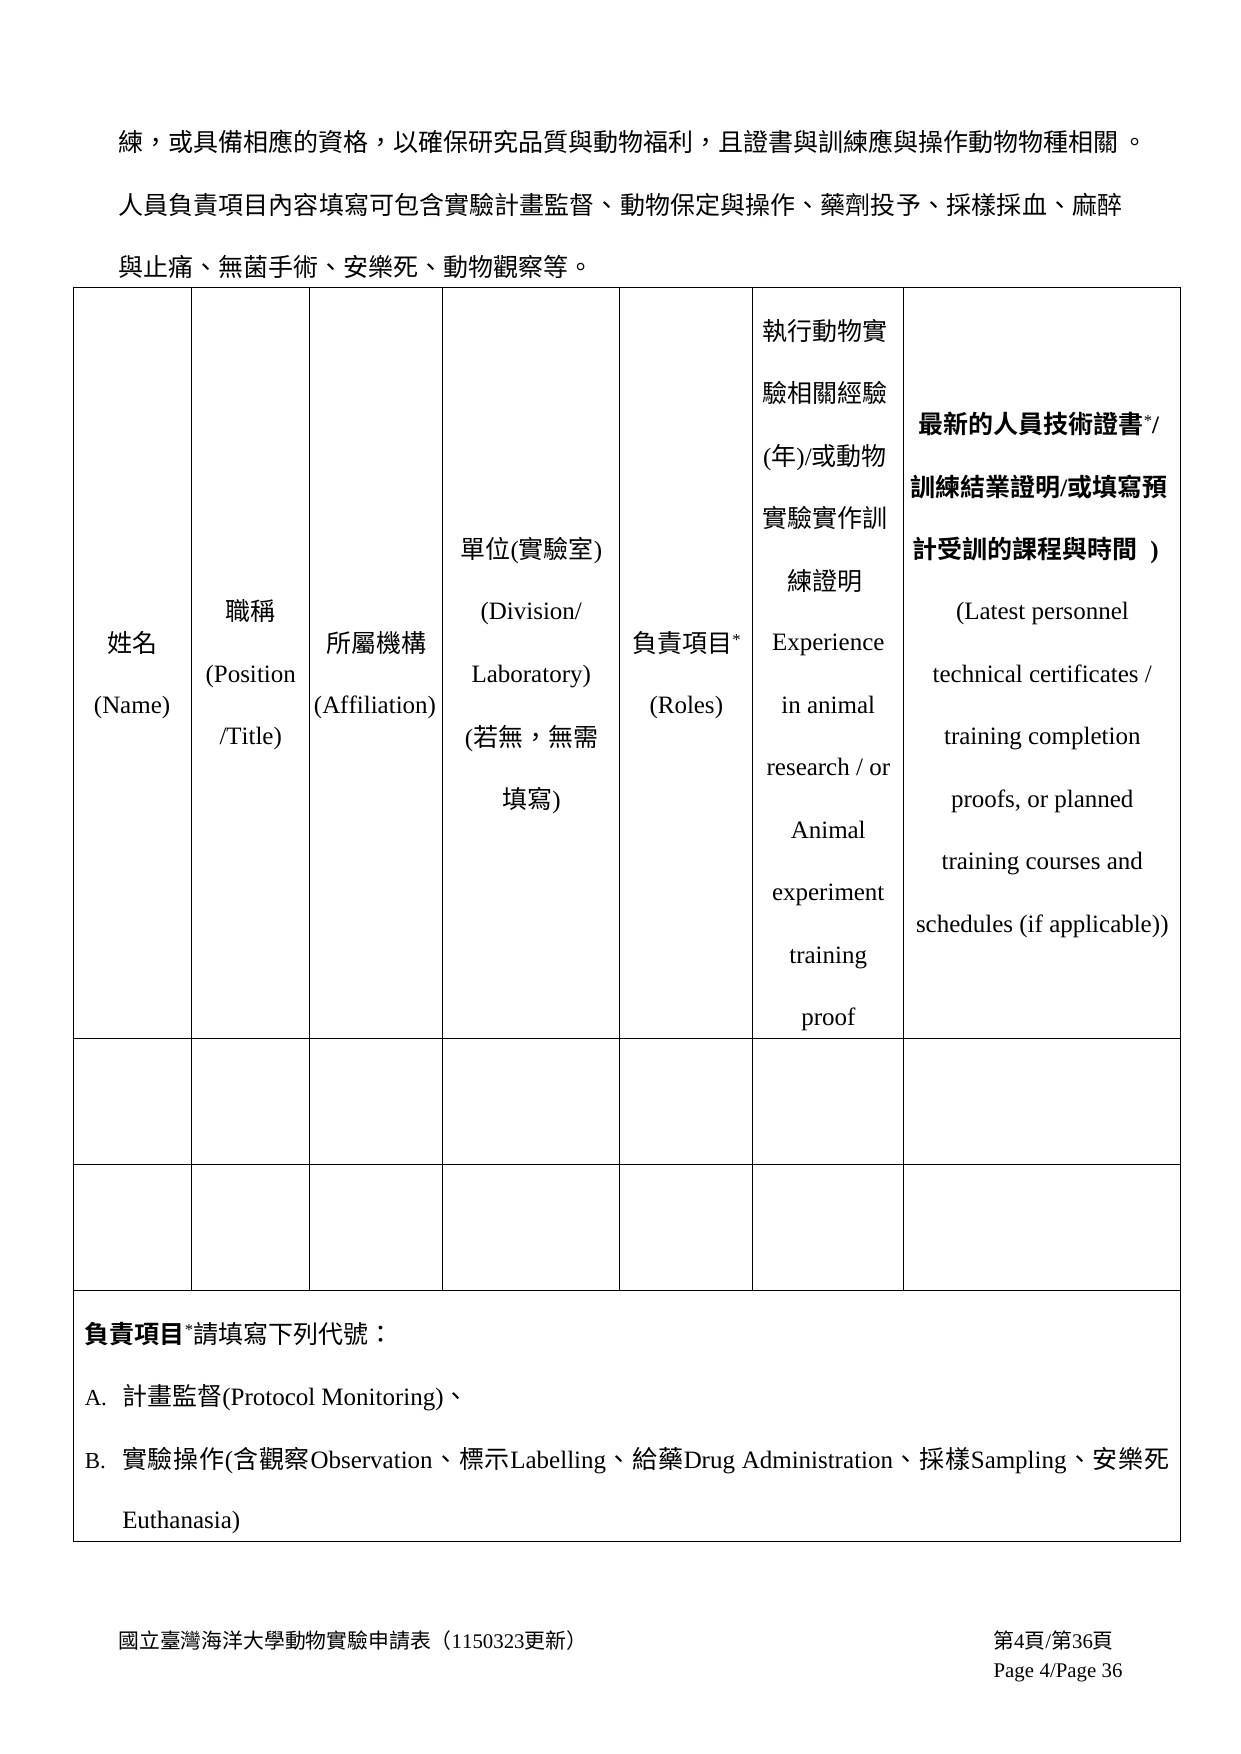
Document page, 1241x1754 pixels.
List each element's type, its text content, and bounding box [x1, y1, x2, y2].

table_cell [753, 1039, 903, 1164]
table_cell [443, 1165, 619, 1290]
table_header 所屬機構 (Affiliation) [310, 288, 442, 1038]
table_header 負責項目* (Roles) [620, 288, 752, 1038]
table_header 姓名 (Name) [74, 288, 191, 1038]
table_cell [904, 1165, 1180, 1290]
table_cell [192, 1165, 309, 1290]
table_cell 負責項目*請填寫下列代號： 計畫監督(Protocol Monitoring)、 實驗操作(含觀察Observation、標示Labelling、給藥Drug Administration、採樣Sampling、安樂死Euthanasia) 動物飼養照護Animal Care and Husbandry 無菌手術操作Aseptic Surgery 麻醉/止痛Anesthesia and Analgesia 說明: 1.人員技術證書*：請填寫最新與主要負責項目最相關的證書，若該人員已有機構完整的符合性訓練證明亦可補述說明例如”依據機構114年度考核通過訓練至少18小時”。 2.本試驗涉及動物照護人員可依據機構的SOP相關規範決定是否需加入所有的飼育人員資料，或足以證明機構常規的照護人員依中心訓練與人力安排不列於本計畫，但試驗主要實驗操作人員都應完整列出。 [74, 1291, 1180, 1541]
text 所有參與實驗動物照護與使用的人員，皆須接受充足的實驗動物科學基本原則相關教育、訓練，或具備相應的資格，以確保研究品質與動物福利，且證書與訓練應與操作動物物種相關。人員負責項目內容填寫可包含實驗計畫監督、動物保定與操作、藥劑投予、採樣採血、麻醉與止痛、無菌手術、安樂死、動物觀察等。 [118, 99, 1122, 287]
table_header 職稱 (Position/Title) [192, 288, 309, 1038]
table_cell [904, 1039, 1180, 1164]
table_cell [620, 1165, 752, 1290]
table_header 執行動物實驗相關經驗(年)/或動物實驗實作訓練證明 Experience in animal research / or Animal experiment training proof [753, 288, 903, 1038]
table_cell [310, 1165, 442, 1290]
table_cell [753, 1165, 903, 1290]
table_cell [443, 1039, 619, 1164]
table_header 最新的人員技術證書*/訓練結業證明/或填寫預計受訓的課程與時間 ) (Latest personnel technical certificates / training completion proofs, or planned training courses and schedules (if applicable)) [904, 288, 1180, 1038]
table_cell [192, 1039, 309, 1164]
table_cell [74, 1039, 191, 1164]
table_cell [74, 1165, 191, 1290]
table_cell [620, 1039, 752, 1164]
table_header 單位(實驗室) (Division/ Laboratory) (若無，無需填寫) [443, 288, 619, 1038]
table_cell [310, 1039, 442, 1164]
